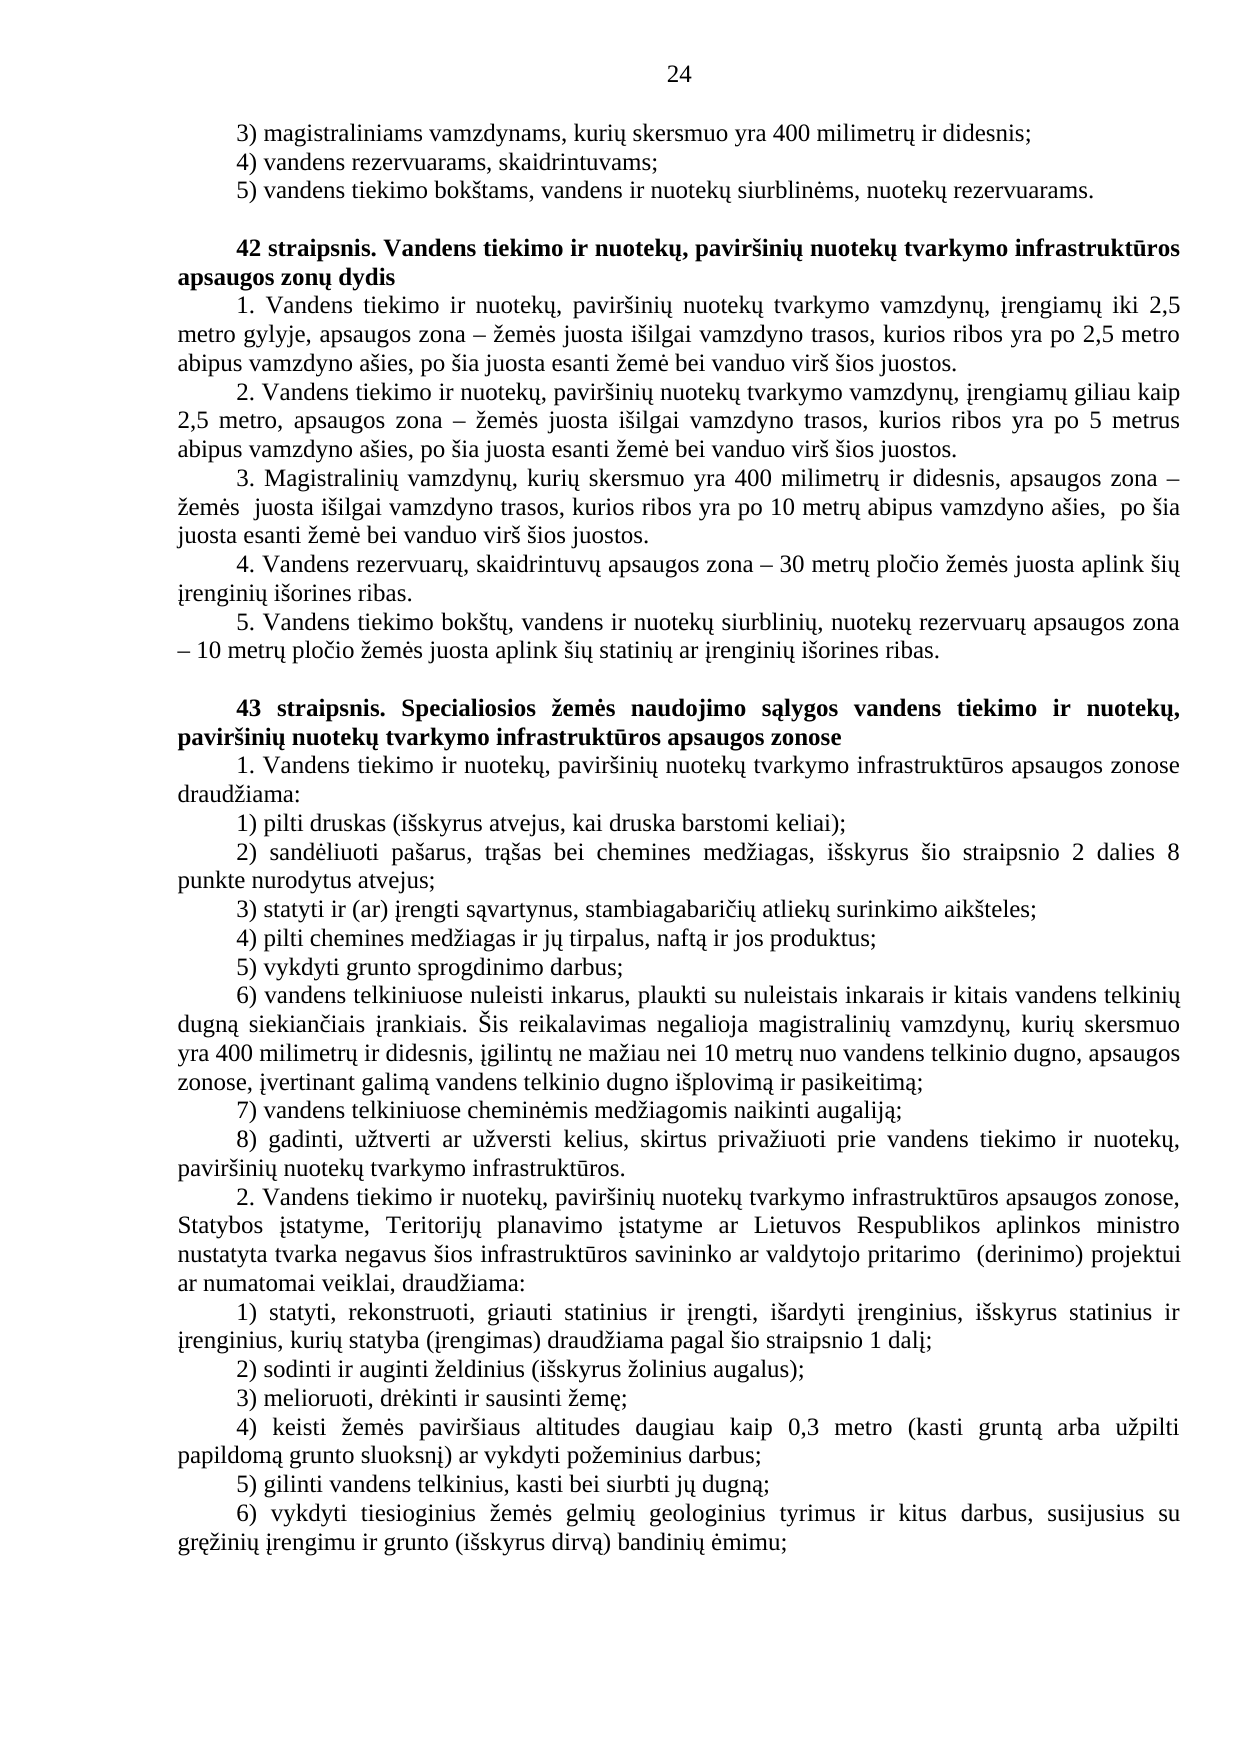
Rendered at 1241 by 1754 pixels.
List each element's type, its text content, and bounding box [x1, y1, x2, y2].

text 2. Vandens tiekimo ir nuotekų, paviršinių nuotekų tvarkymo vamzdynų, įrengiamų giliau kaip 2,5 metro, apsaugos zona – žemės juosta išilgai vamzdyno trasos, kurios ribos yra po 5 metrus abipus vamzdyno ašies, po šia juosta esanti žemė bei vanduo virš šios juostos. [177, 377, 1181, 463]
text 3. Magistralinių vamzdynų, kurių skersmuo yra 400 milimetrų ir didesnis, apsaugos zona – žemės juosta išilgai vamzdyno trasos, kurios ribos yra po 10 metrų abipus vamzdyno ašies, po šia juosta esanti žemė bei vanduo virš šios juostos. [177, 463, 1181, 549]
text 6) vandens telkiniuose nuleisti inkarus, plaukti su nuleistais inkarais ir kitais vandens telkinių dugną siekiančiais įrankiais. Šis reikalavimas negalioja magistralinių vamzdynų, kurių skersmuo yra 400 milimetrų ir didesnis, įgilintų ne mažiau nei 10 metrų nuo vandens telkinio dugno, apsaugos zonose, įvertinant galimą vandens telkinio dugno išplovimą ir pasikeitimą; [177, 981, 1181, 1096]
text 3) statyti ir (ar) įrengti sąvartynus, stambiagabaričių atliekų surinkimo aikšteles; [177, 894, 1181, 923]
text 5) gilinti vandens telkinius, kasti bei siurbti jų dugną; [177, 1469, 1181, 1498]
text 3) melioruoti, drėkinti ir sausinti žemę; [177, 1383, 1181, 1412]
text 2) sandėliuoti pašarus, trąšas bei chemines medžiagas, išskyrus šio straipsnio 2 dalies 8 punkte nurodytus atvejus; [177, 837, 1181, 894]
text 1) statyti, rekonstruoti, griauti statinius ir įrengti, išardyti įrenginius, išskyrus statinius ir įrenginius, kurių statyba (įrengimas) draudžiama pagal šio straipsnio 1 dalį; [177, 1297, 1181, 1354]
text 1. Vandens tiekimo ir nuotekų, paviršinių nuotekų tvarkymo vamzdynų, įrengiamų iki 2,5 metro gylyje, apsaugos zona – žemės juosta išilgai vamzdyno trasos, kurios ribos yra po 2,5 metro abipus vamzdyno ašies, po šia juosta esanti žemė bei vanduo virš šios juostos. [177, 291, 1181, 377]
text 4) vandens rezervuarams, skaidrintuvams; [177, 147, 1181, 176]
text 8) gadinti, užtverti ar užversti kelius, skirtus privažiuoti prie vandens tiekimo ir nuotekų, paviršinių nuotekų tvarkymo infrastruktūros. [177, 1124, 1181, 1182]
text 4) keisti žemės paviršiaus altitudes daugiau kaip 0,3 metro (kasti gruntą arba užpilti papildomą grunto sluoksnį) ar vykdyti požeminius darbus; [177, 1412, 1181, 1469]
text 42 straipsnis. Vandens tiekimo ir nuotekų, paviršinių nuotekų tvarkymo infrastruktūros apsaugos zonų dydis [177, 233, 1181, 291]
text 2) sodinti ir auginti želdinius (išskyrus žolinius augalus); [177, 1354, 1181, 1383]
text 6) vykdyti tiesioginius žemės gelmių geologinius tyrimus ir kitus darbus, susijusius su gręžinių įrengimu ir grunto (išskyrus dirvą) bandinių ėmimu; [177, 1498, 1181, 1556]
text 7) vandens telkiniuose cheminėmis medžiagomis naikinti augaliją; [177, 1096, 1181, 1124]
text 1) pilti druskas (išskyrus atvejus, kai druska barstomi keliai); [177, 808, 1181, 837]
text 4) pilti chemines medžiagas ir jų tirpalus, naftą ir jos produktus; [177, 923, 1181, 952]
text 3) magistraliniams vamzdynams, kurių skersmuo yra 400 milimetrų ir didesnis; [177, 118, 1181, 147]
text 1. Vandens tiekimo ir nuotekų, paviršinių nuotekų tvarkymo infrastruktūros apsaugos zonose draudžiama: [177, 751, 1181, 808]
text 4. Vandens rezervuarų, skaidrintuvų apsaugos zona – 30 metrų pločio žemės juosta aplink šių įrenginių išorines ribas. [177, 549, 1181, 607]
text 5) vykdyti grunto sprogdinimo darbus; [177, 952, 1181, 981]
text 2. Vandens tiekimo ir nuotekų, paviršinių nuotekų tvarkymo infrastruktūros apsaugos zonose, Statybos įstatyme, Teritorijų planavimo įstatyme ar Lietuvos Respublikos aplinkos ministro nustatyta tvarka negavus šios infrastruktūros savininko ar valdytojo pritarimo (derinimo) projektui ar numatomai veiklai, draudžiama: [177, 1182, 1181, 1297]
text 43 straipsnis. Specialiosios žemės naudojimo sąlygos vandens tiekimo ir nuotekų, paviršinių nuotekų tvarkymo infrastruktūros apsaugos zonose [177, 693, 1181, 751]
text 5) vandens tiekimo bokštams, vandens ir nuotekų siurblinėms, nuotekų rezervuarams. [177, 176, 1181, 204]
text 5. Vandens tiekimo bokštų, vandens ir nuotekų siurblinių, nuotekų rezervuarų apsaugos zona – 10 metrų pločio žemės juosta aplink šių statinių ar įrenginių išorines ribas. [177, 607, 1181, 664]
